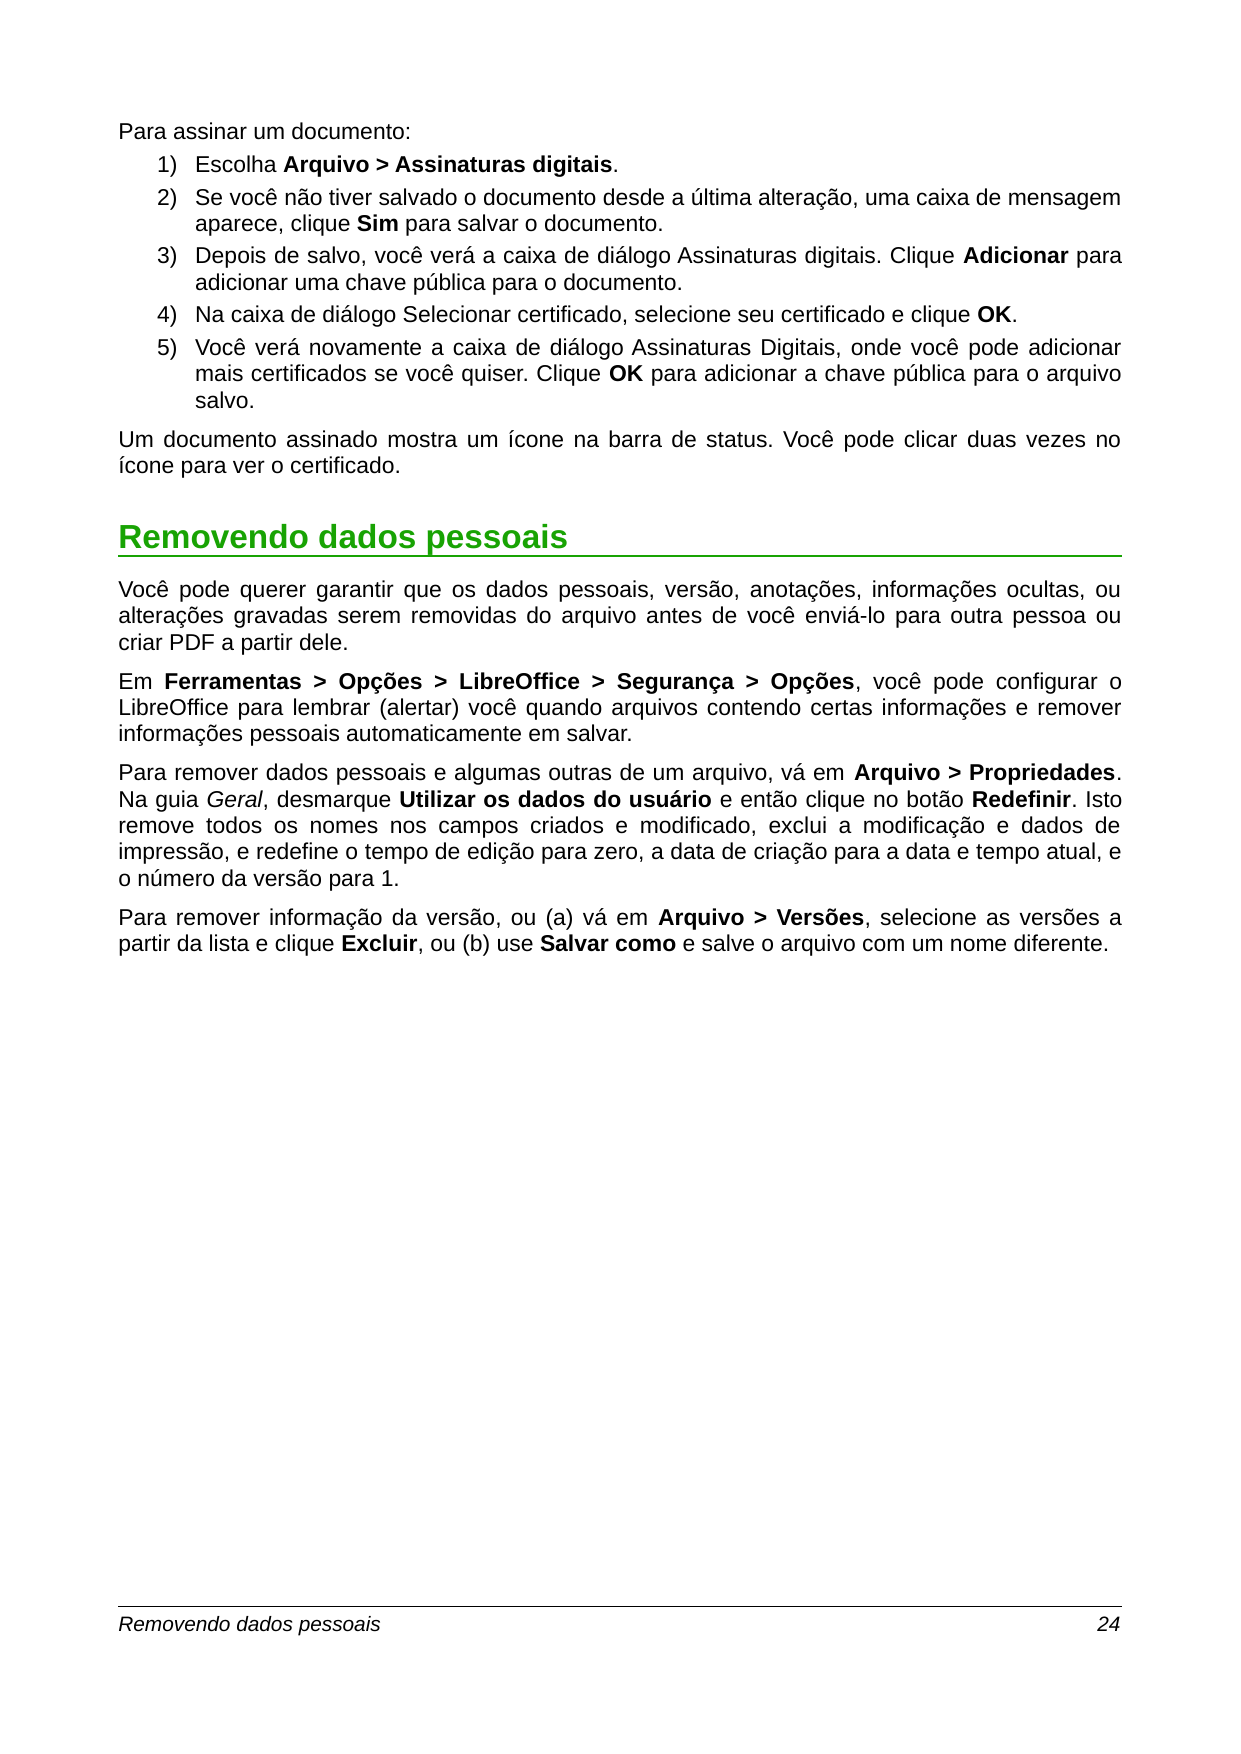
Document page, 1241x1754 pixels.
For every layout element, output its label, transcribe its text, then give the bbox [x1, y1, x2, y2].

text Você pode querer garantir que os dados pessoais, versão, anotações, informações ocultas, ou alterações gravadas serem removidas do arquivo antes de você enviá-lo para outra pessoa ou criar PDF a partir dele. [118, 576, 1122, 655]
text Em Ferramentas > Opções > LibreOffice > Segurança > Opções, você pode configurar o LibreOffice para lembrar (alertar) você quando arquivos contendo certas informações e remover informações pessoais automaticamente em salvar. [118, 668, 1122, 747]
list Depois de salvo, você verá a caixa de diálogo Assinaturas digitais. Clique Adicionar para adicionar uma chave pública para o documento. [177, 242, 1122, 295]
text Para remover informação da versão, ou (a) vá em Arquivo > Versões, selecione as versões a partir da lista e clique Excluir, ou (b) use Salvar como e salve o arquivo com um nome diferente. [118, 903, 1122, 956]
text Um documento assinado mostra um ícone na barra de status. Você pode clicar duas vezes no ícone para ver o certificado. [118, 426, 1122, 478]
subtitle Removendo dados pessoais [118, 517, 1122, 555]
list Você verá novamente a caixa de diálogo Assinaturas Digitais, onde você pode adicionar mais certificados se você quiser. Clique OK para adicionar a chave pública para o arquivo salvo. [177, 334, 1122, 413]
list Escolha Arquivo > Assinaturas digitais. [177, 151, 1122, 177]
list Se você não tiver salvado o documento desde a última alteração, uma caixa de mensagem aparece, clique Sim para salvar o documento. [177, 183, 1122, 236]
text Para remover dados pessoais e algumas outras de um arquivo, vá em Arquivo > Propriedades. Na guia Geral, desmarque Utilizar os dados do usuário e então clique no botão Redefinir. Isto remove todos os nomes nos campos criados e modificado, exclui a modificação e dados de impressão, e redefine o tempo de edição para zero, a data de criação para a data e tempo atual, e o número da versão para 1. [118, 759, 1122, 891]
list Na caixa de diálogo Selecionar certificado, selecione seu certificado e clique OK. [177, 301, 1122, 328]
list Para assinar um documento: [118, 118, 1122, 144]
